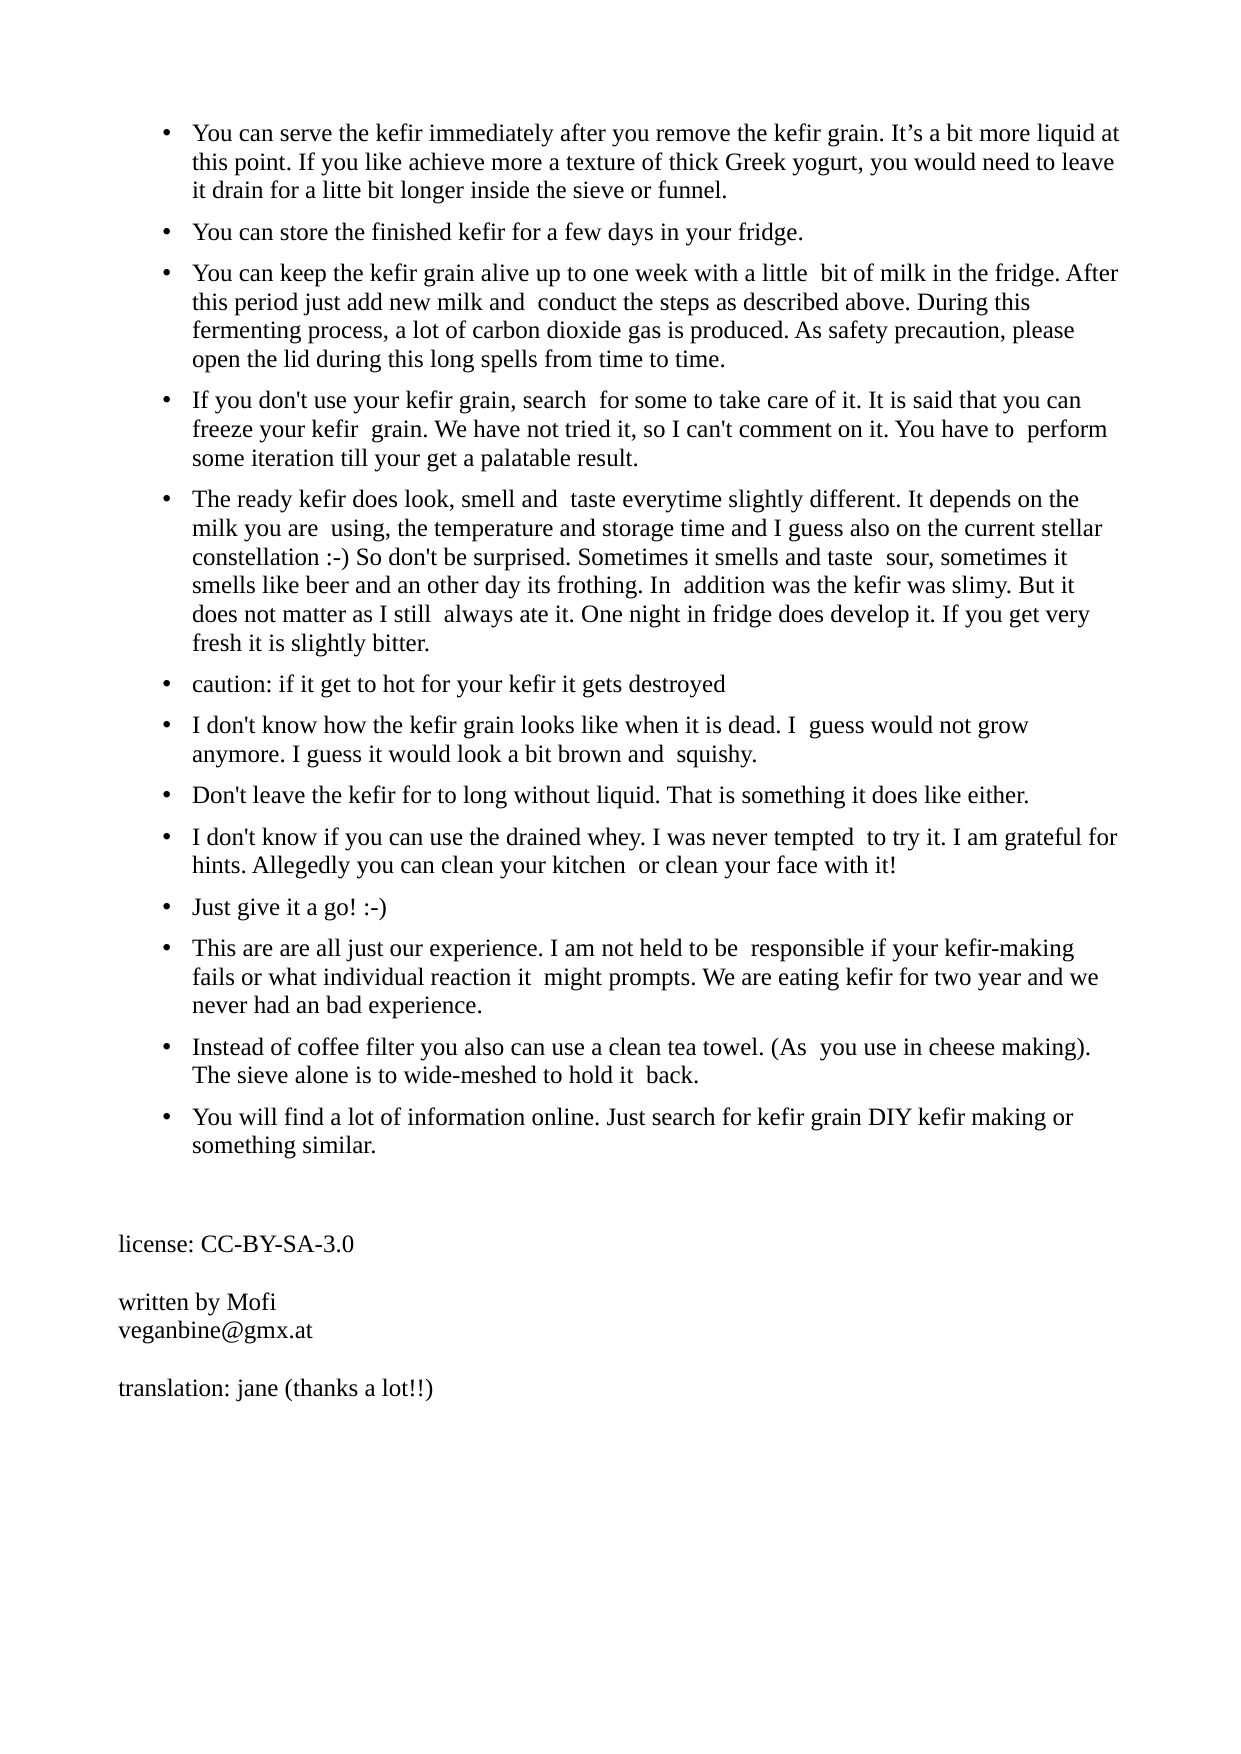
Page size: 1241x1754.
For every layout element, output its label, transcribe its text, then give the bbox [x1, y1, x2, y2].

list I don't know if you can use the drained whey. I was never tempted to try it. I am grateful for hints. Allegedly you can clean your kitchen or clean your face with it! [162, 822, 1122, 879]
list If you don't use your kefir grain, search for some to take care of it. It is said that you can freeze your kefir grain. We have not tried it, so I can't comment on it. You have to perform some iteration till your get a palatable result. [162, 386, 1122, 472]
list I don't know how the kefir grain looks like when it is dead. I guess would not grow anymore. I guess it would look a bit brown and squishy. [162, 711, 1122, 768]
list caution: if it get to hot for your kefir it gets destroyed [162, 669, 1122, 698]
list You will find a lot of information online. Just search for kefir grain DIY kefir making or something similar. [162, 1102, 1122, 1159]
list You can store the finished kefir for a few days in your fridge. [162, 217, 1122, 246]
list Instead of coffee filter you also can use a clean tea towel. (As you use in cheese making). The sieve alone is to wide-meshed to hold it back. [162, 1032, 1122, 1089]
text written by Mofi [118, 1258, 1122, 1316]
list Just give it a go! :-) [162, 892, 1122, 921]
list This are are all just our experience. I am not held to be responsible if your kefir-making fails or what individual reaction it might prompts. We are eating kefir for two year and we never had an bad experience. [162, 933, 1122, 1019]
text veganbine@gmx.at [118, 1316, 1122, 1344]
list Don't leave the kefir for to long without liquid. That is something it does like either. [162, 781, 1122, 809]
list The ready kefir does look, smell and taste everytime slightly different. It depends on the milk you are using, the temperature and storage time and I guess also on the current stellar constellation :-) So don't be surprised. Sometimes it smells and taste sour, sometimes it smells like beer and an other day its frothing. In addition was the kefir was slimy. But it does not matter as I still always ate it. One night in fridge does develop it. If you get very fresh it is slightly bitter. [162, 484, 1122, 657]
list You can keep the kefir grain alive up to one week with a little bit of milk in the fridge. After this period just add new milk and conduct the steps as described above. During this fermenting process, a lot of carbon dioxide gas is produced. As safety precaution, please open the lid during this long spells from time to time. [162, 258, 1122, 373]
text license: CC-BY-SA-3.0 [118, 1229, 1122, 1258]
list You can serve the kefir immediately after you remove the kefir grain. It’s a bit more liquid at this point. If you like achieve more a texture of thick Greek yogurt, you would need to leave it drain for a litte bit longer inside the sieve or funnel. [162, 118, 1122, 204]
text translation: jane (thanks a lot!!) [118, 1344, 1122, 1402]
